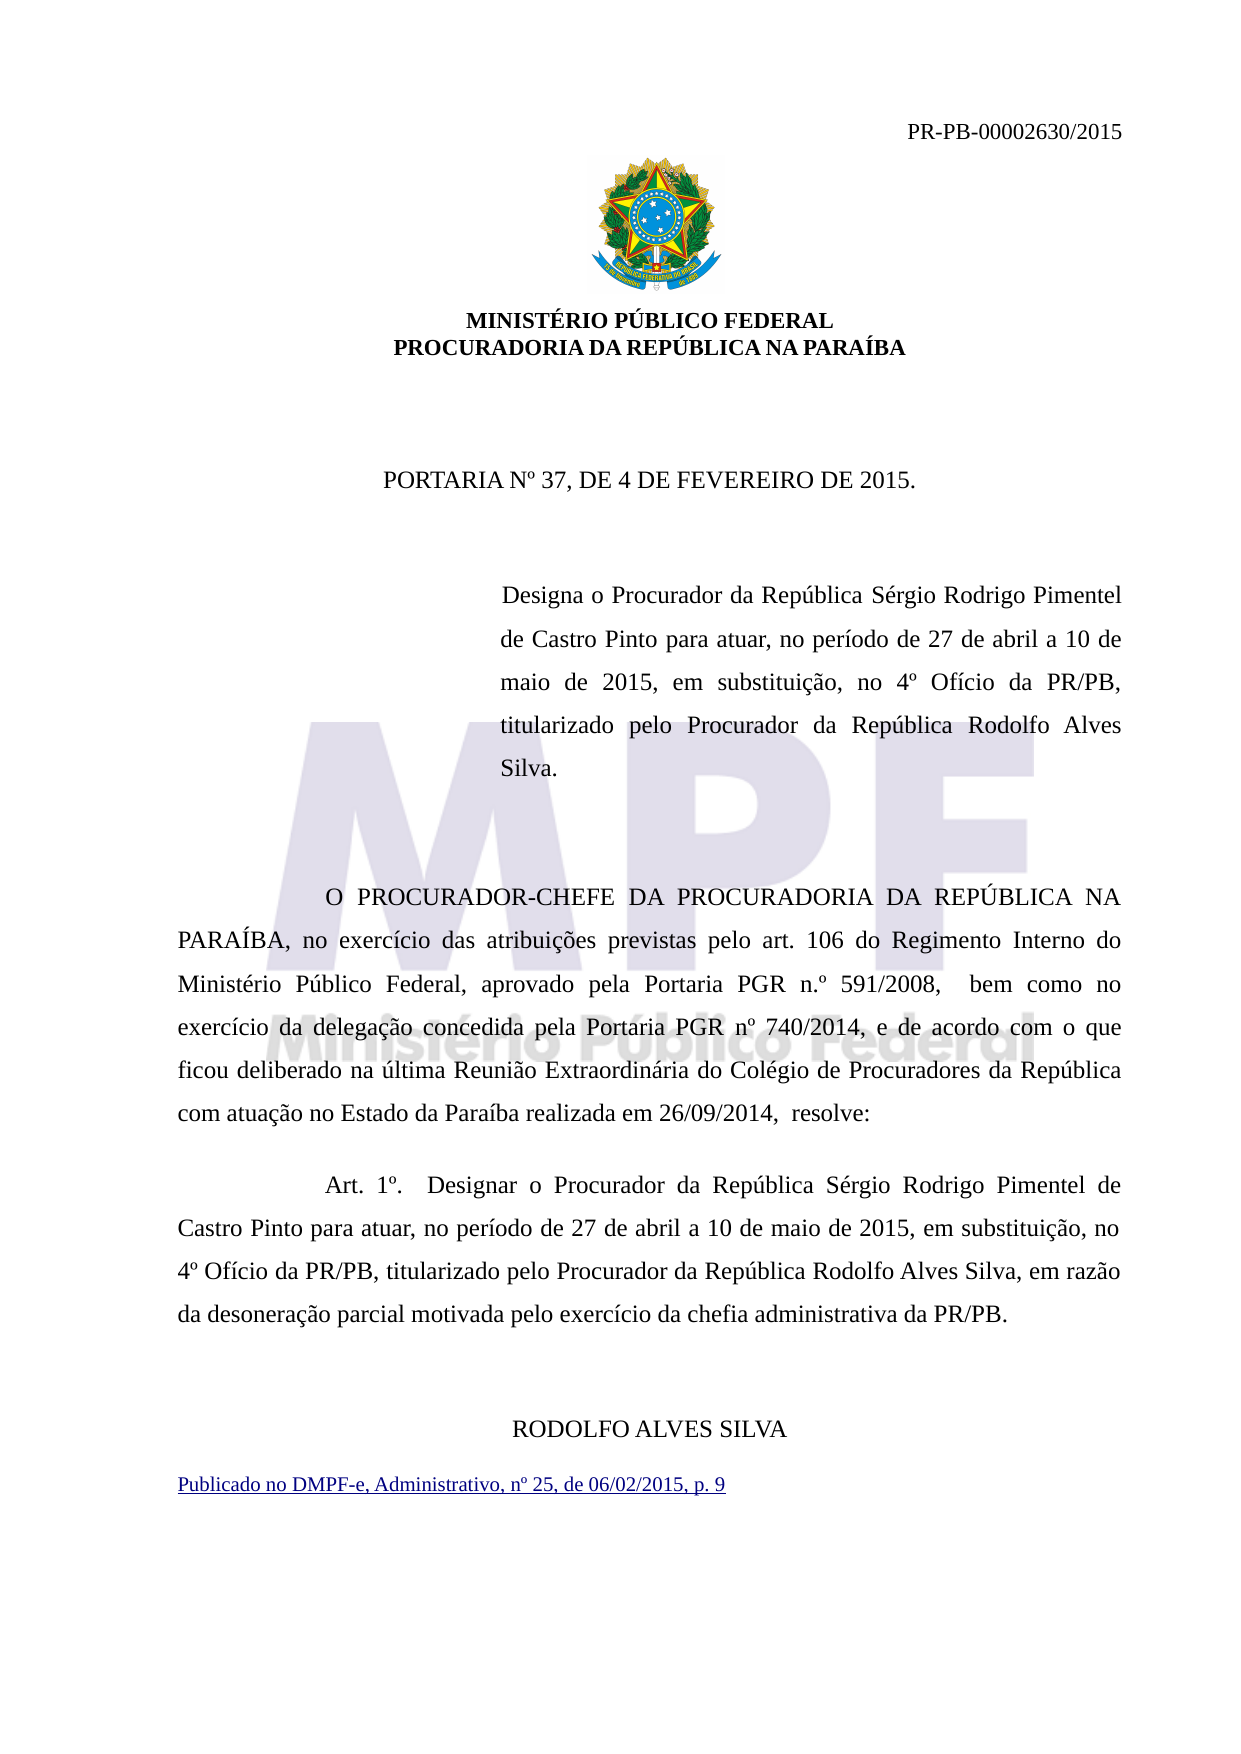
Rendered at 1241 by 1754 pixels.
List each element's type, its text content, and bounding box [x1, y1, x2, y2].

picture [266, 722, 1034, 882]
text Designa o Procurador da República Sérgio Rodrigo Pimentel de Castro Pinto para atuar, no período de 27 de abril a 10 de maio de 2015, em substituição, no 4º Ofício da PR/PB, titularizado pelo Procurador da República Rodolfo Alves Silva. [500, 581, 1122, 782]
text PROCURADORIA DA REPÚBLICA NA PARAÍBA [177, 334, 1122, 360]
text MINISTÉRIO PÚBLICO FEDERAL [177, 307, 1122, 334]
text RODOLFO ALVES SILVA [177, 1414, 1122, 1443]
text PORTARIA Nº 37, DE 4 DE FEVEREIRO DE 2015. [177, 466, 1122, 494]
picture [587, 155, 726, 294]
text Art. 1º. Designar o Procurador da República Sérgio Rodrigo Pimentel de Castro Pinto para atuar, no período de 27 de abril a 10 de maio de 2015, em substituição, no 4º Ofício da PR/PB, titularizado pelo Procurador da República Rodolfo Alves Silva, em razão da desoneração parcial motivada pelo exercício da chefia administrativa da PR/PB. [177, 1170, 1122, 1328]
text PR-PB-00002630/2015 [177, 118, 1122, 144]
text O PROCURADOR-CHEFE DA PROCURADORIA DA REPÚBLICA NA PARAÍBA, no exercício das atribuições previstas pelo art. 106 do Regimento Interno do Ministério Público Federal, aprovado pela Portaria PGR n.º 591/2008, bem como no exercício da delegação concedida pela Portaria PGR nº 740/2014, e de acordo com o que ficou deliberado na última Reunião Extraordinária do Colégio de Procuradores da República com atuação no Estado da Paraíba realizada em 26/09/2014, resolve: [177, 882, 1122, 1127]
text Publicado no DMPF-e, Administrativo, nº 25, de 06/02/2015, p. 9 [177, 1472, 1122, 1496]
